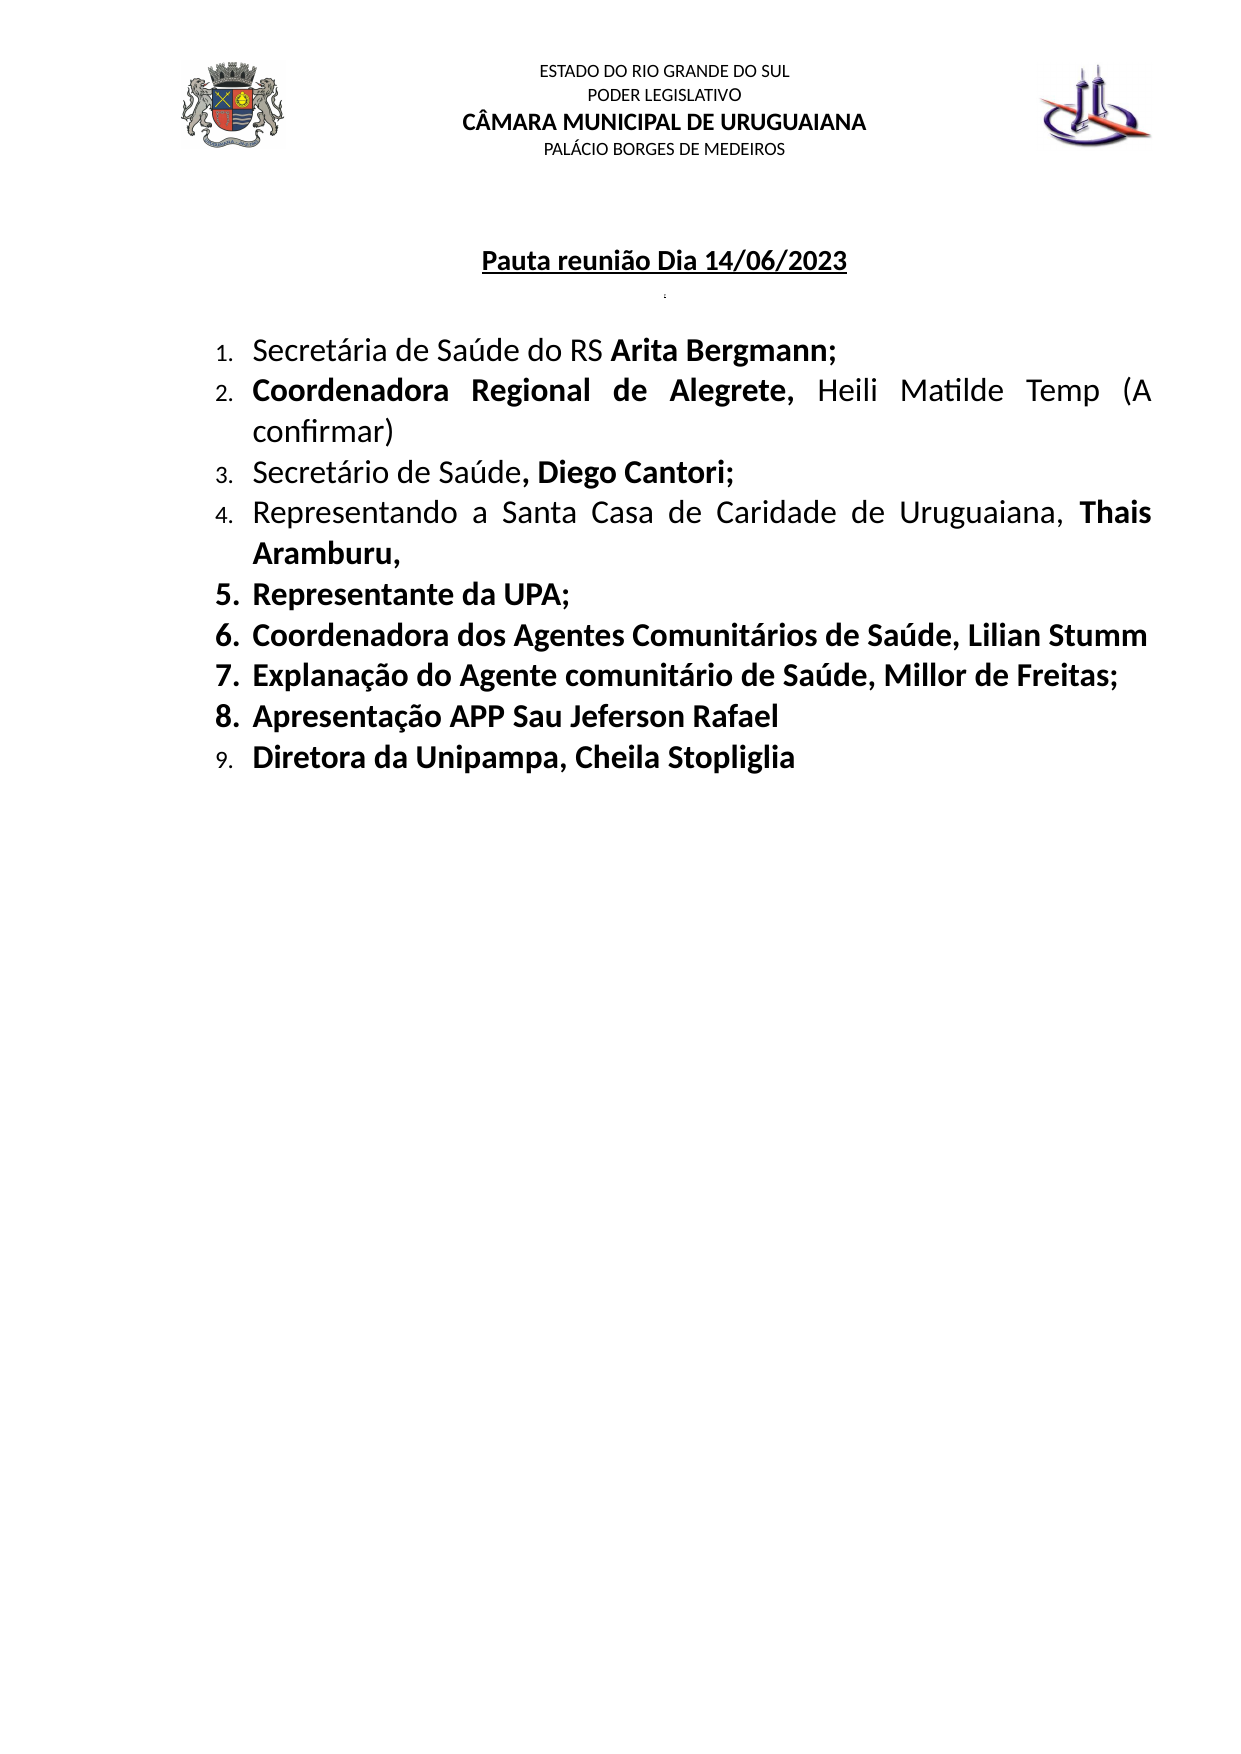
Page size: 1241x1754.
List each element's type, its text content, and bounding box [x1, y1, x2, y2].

list Secretário de Saúde, Diego Cantori; [215, 451, 1152, 491]
list Apresentação APP Sau Jeferson Rafael [215, 695, 1152, 736]
list Representando a Santa Casa de Caridade de Uruguaiana, Thais Aramburu, [215, 491, 1152, 573]
text Pauta reunião Dia 14/06/2023 [177, 242, 1152, 278]
picture [1036, 62, 1153, 151]
picture [180, 60, 286, 149]
list Diretora da Unipampa, Cheila Stopliglia [215, 736, 1152, 777]
list Coordenadora dos Agentes Comunitários de Saúde, Lilian Stumm [215, 614, 1152, 654]
list Secretária de Saúde do RS Arita Bergmann; [215, 328, 1152, 369]
text ? [177, 293, 1152, 298]
list Representante da UPA; [215, 573, 1152, 614]
list Explanação do Agente comunitário de Saúde, Millor de Freitas; [215, 654, 1152, 695]
list Coordenadora Regional de Alegrete, Heili Matilde Temp (A confirmar) [215, 369, 1152, 451]
